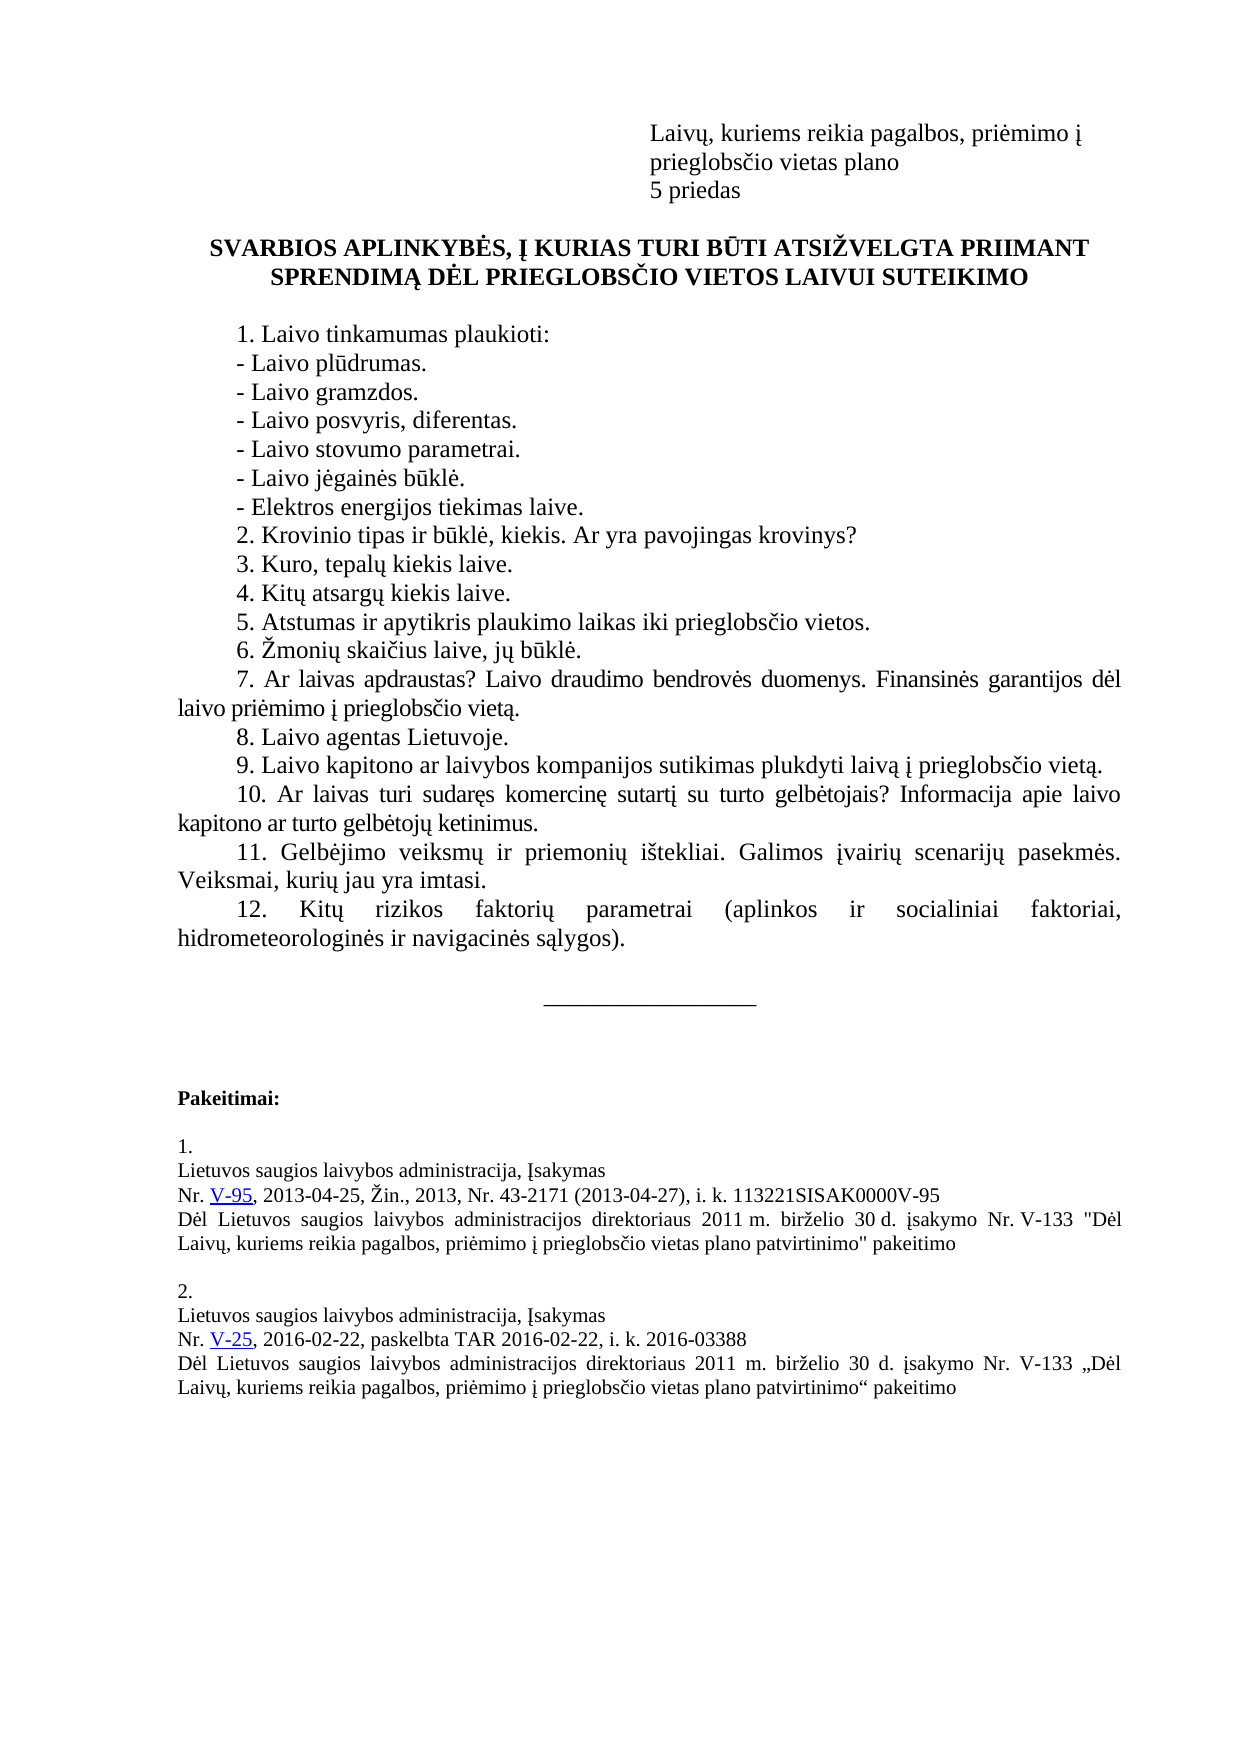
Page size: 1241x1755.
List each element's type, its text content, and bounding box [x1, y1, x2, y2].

text Nr. V-25, 2016-02-22, paskelbta TAR 2016-02-22, i. k. 2016-03388 [177, 1327, 1122, 1351]
text 10. Ar laivas turi sudaręs komercinę sutartį su turto gelbėtojais? Informacija apie laivo kapitono ar turto gelbėtojų ketinimus. [177, 779, 1122, 837]
text Lietuvos saugios laivybos administracija, Įsakymas [177, 1158, 1122, 1182]
text 5. Atstumas ir apytikris plaukimo laikas iki prieglobsčio vietos. [177, 607, 1122, 636]
text 1. [177, 1134, 1122, 1158]
text 2. [177, 1279, 1122, 1303]
text Lietuvos saugios laivybos administracija, Įsakymas [177, 1303, 1122, 1327]
text - Laivo plūdrumas. [177, 348, 1122, 377]
text - Laivo stovumo parametrai. [177, 434, 1122, 463]
text 3. Kuro, tepalų kiekis laive. [177, 549, 1122, 578]
text - Elektros energijos tiekimas laive. [177, 492, 1122, 521]
text 8. Laivo agentas Lietuvoje. [177, 722, 1122, 751]
text 5 priedas [649, 176, 1122, 204]
text - Laivo gramzdos. [177, 377, 1122, 406]
text 9. Laivo kapitono ar laivybos kompanijos sutikimas plukdyti laivą į prieglobsčio vietą. [177, 751, 1122, 779]
text _________________ [177, 981, 1122, 1009]
text 12. Kitų rizikos faktorių parametrai (aplinkos ir socialiniai faktoriai, hidrometeorologinės ir navigacinės sąlygos). [177, 894, 1122, 952]
text - Laivo jėgainės būklė. [177, 463, 1122, 492]
text Dėl Lietuvos saugios laivybos administracijos direktoriaus 2011 m. birželio 30 d. įsakymo Nr. V-133 "Dėl Laivų, kuriems reikia pagalbos, priėmimo į prieglobsčio vietas plano patvirtinimo" pakeitimo [177, 1207, 1122, 1255]
text 7. Ar laivas apdraustas? Laivo draudimo bendrovės duomenys. Finansinės garantijos dėl laivo priėmimo į prieglobsčio vietą. [177, 664, 1122, 722]
text 4. Kitų atsargų kiekis laive. [177, 578, 1122, 607]
text Laivų, kuriems reikia pagalbos, priėmimo į prieglobsčio vietas plano [649, 118, 1122, 176]
text 2. Krovinio tipas ir būklė, kiekis. Ar yra pavojingas krovinys? [177, 521, 1122, 549]
text Nr. V-95, 2013-04-25, Žin., 2013, Nr. 43-2171 (2013-04-27), i. k. 113221SISAK0000V-95 [177, 1182, 1122, 1207]
text - Laivo posvyris, diferentas. [177, 406, 1122, 434]
text 6. Žmonių skaičius laive, jų būklė. [177, 636, 1122, 664]
text Dėl Lietuvos saugios laivybos administracijos direktoriaus 2011 m. birželio 30 d. įsakymo Nr. V-133 „Dėl Laivų, kuriems reikia pagalbos, priėmimo į prieglobsčio vietas plano patvirtinimo“ pakeitimo [177, 1351, 1122, 1399]
text 11. Gelbėjimo veiksmų ir priemonių ištekliai. Galimos įvairių scenarijų pasekmės. Veiksmai, kurių jau yra imtasi. [177, 837, 1122, 894]
text Pakeitimai: [177, 1086, 1122, 1110]
text 1. Laivo tinkamumas plaukioti: [177, 319, 1122, 348]
text SVARBIOS APLINKYBĖS, Į KURIAS TURI BŪTI ATSIŽVELGTA PRIIMANT SPRENDIMĄ DĖL PRIEGLOBSČIO VIETOS LAIVUI SUTEIKIMO [177, 233, 1122, 291]
